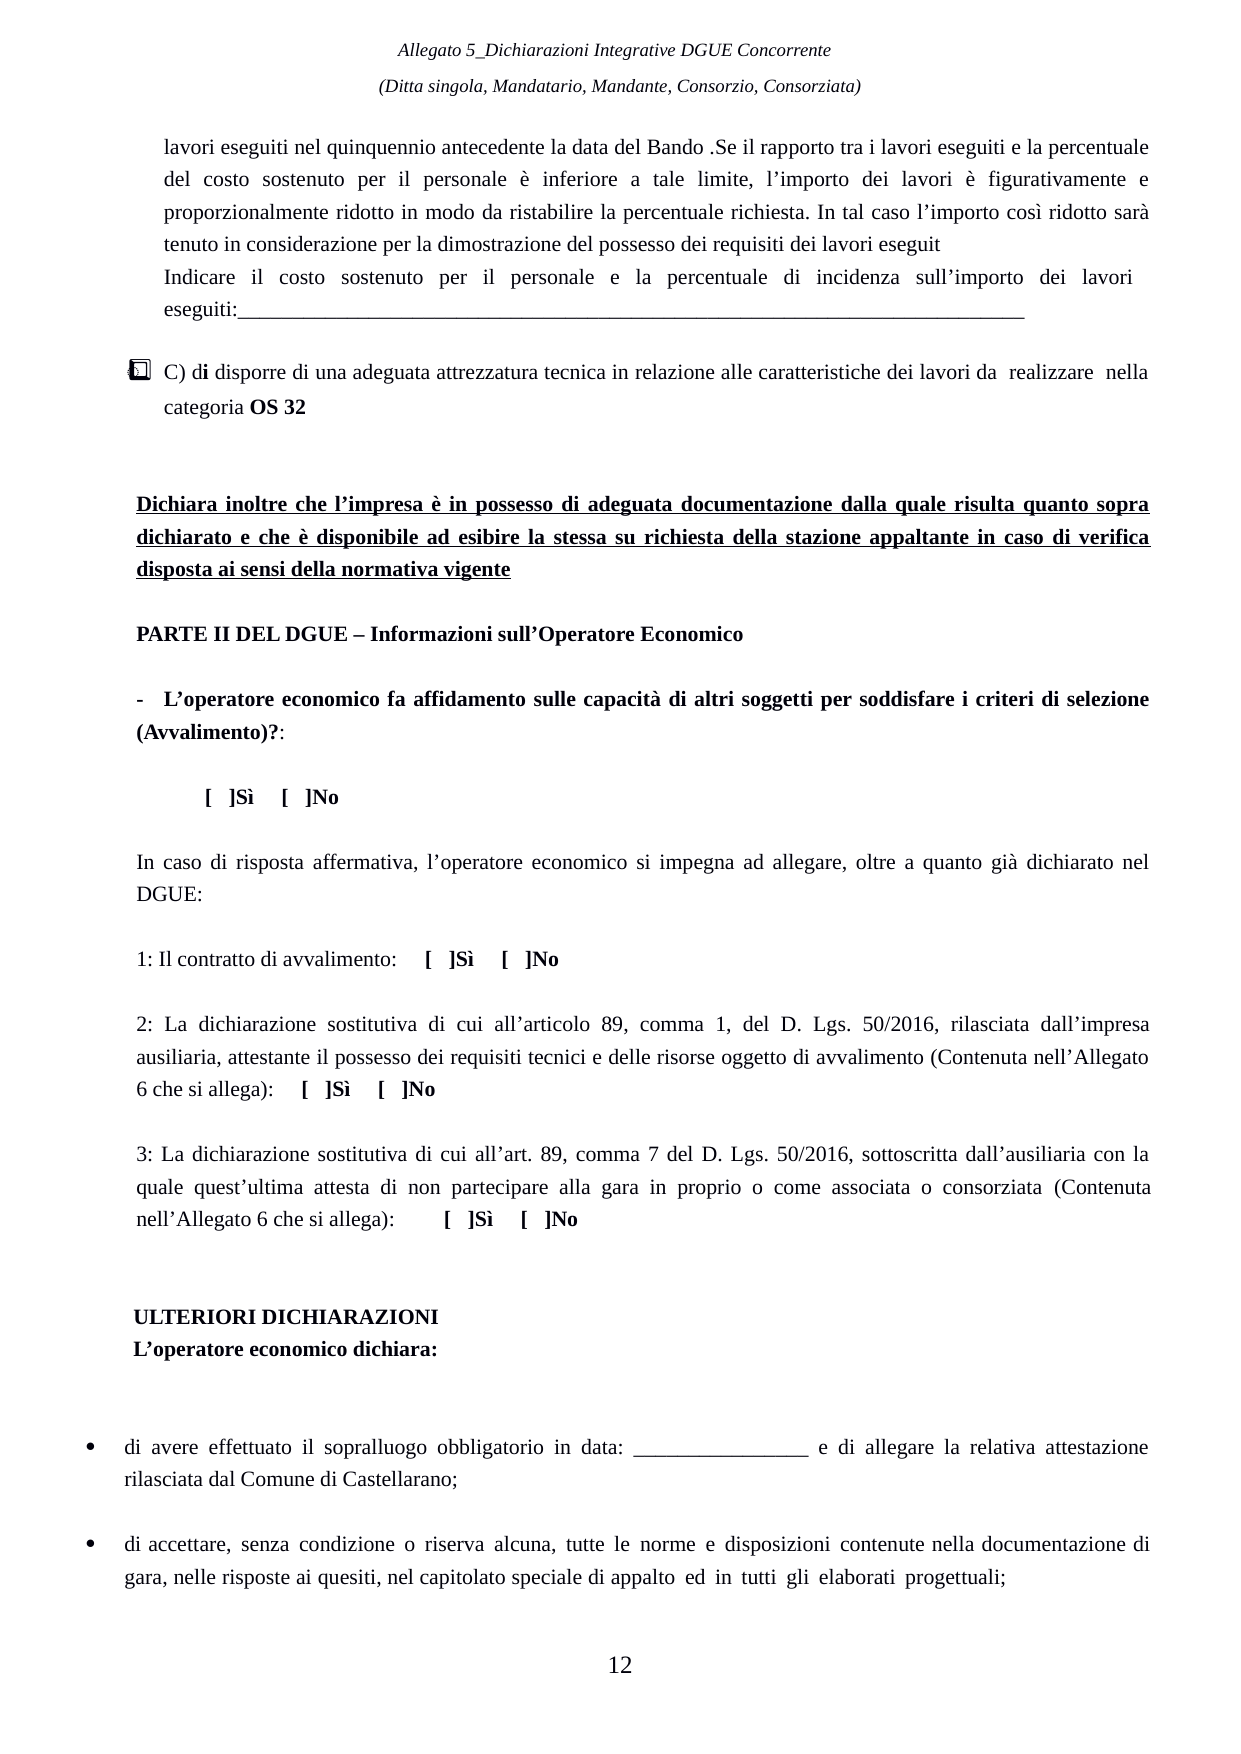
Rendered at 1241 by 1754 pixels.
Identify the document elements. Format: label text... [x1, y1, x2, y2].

text 3: La dichiarazione sostitutiva di cui all’art. 89, comma 7 del D. Lgs. 50/2016, sottoscritta dall’ausiliaria con la quale quest’ultima attesta di non partecipare alla gara in proprio o come associata o consorziata (Contenuta nell’Allegato 6 che si allega): [ ]Sì [ ]No [136, 1134, 1151, 1232]
list lavori eseguiti nel quinquennio antecedente la data del Bando .Se il rapporto tra i lavori eseguiti e la percentuale del costo sostenuto per il personale è inferiore a tale limite, l’importo dei lavori è figurativamente e proporzionalmente ridotto in modo da ristabilire la percentuale richiesta. In tal caso l’importo così ridotto sarà tenuto in considerazione per la dimostrazione del possesso dei requisiti dei lavori eseguit [126, 127, 1151, 257]
text ULTERIORI DICHIARAZIONI [133, 1297, 1151, 1329]
text PARTE II DEL DGUE – Informazioni sull’Operatore Economico [136, 614, 1151, 647]
text 2: La dichiarazione sostitutiva di cui all’articolo 89, comma 1, del D. Lgs. 50/2016, rilasciata dall’impresa ausiliaria, attestante il possesso dei requisiti tecnici e delle risorse oggetto di avvalimento (Contenuta nell’Allegato 6 che si allega): [ ]Sì [ ]No [136, 1004, 1151, 1102]
text - L’operatore economico fa affidamento sulle capacità di altri soggetti per soddisfare i criteri di selezione (Avvalimento)?: [136, 679, 1151, 744]
text Indicare il costo sostenuto per il personale e la percentuale di incidenza sull’importo dei lavori eseguiti:________________________________________________________________________ [89, 257, 1151, 322]
text In caso di risposta affermativa, l’operatore economico si impegna ad allegare, oltre a quanto già dichiarato nel DGUE: [136, 842, 1151, 907]
text L’operatore economico dichiara: [133, 1329, 1151, 1362]
list di avere effettuato il sopralluogo obbligatorio in data: ________________ e di allegare la relativa attestazione rilasciata dal Comune di Castellarano; [87, 1427, 1151, 1492]
text [ ]Sì [ ]No [177, 777, 1151, 809]
list di accettare, senza condizione o riserva alcuna, tutte le norme e disposizioni contenute nella documentazione di gara, nelle risposte ai quesiti, nel capitolato speciale di appalto ed in tutti gli elaborati progettuali; [87, 1524, 1151, 1589]
list C) di disporre di una adeguata attrezzatura tecnica in relazione alle caratteristiche dei lavori da realizzare nella categoria OS 32 [126, 354, 1151, 419]
text 1: Il contratto di avvalimento: [ ]Sì [ ]No [136, 939, 1151, 972]
text Dichiara inoltre che l’impresa è in possesso di adeguata documentazione dalla quale risulta quanto sopra dichiarato e che è disponibile ad esibire la stessa su richiesta della stazione appaltante in caso di verifica disposta ai sensi della normativa vigente [98, 484, 1151, 582]
